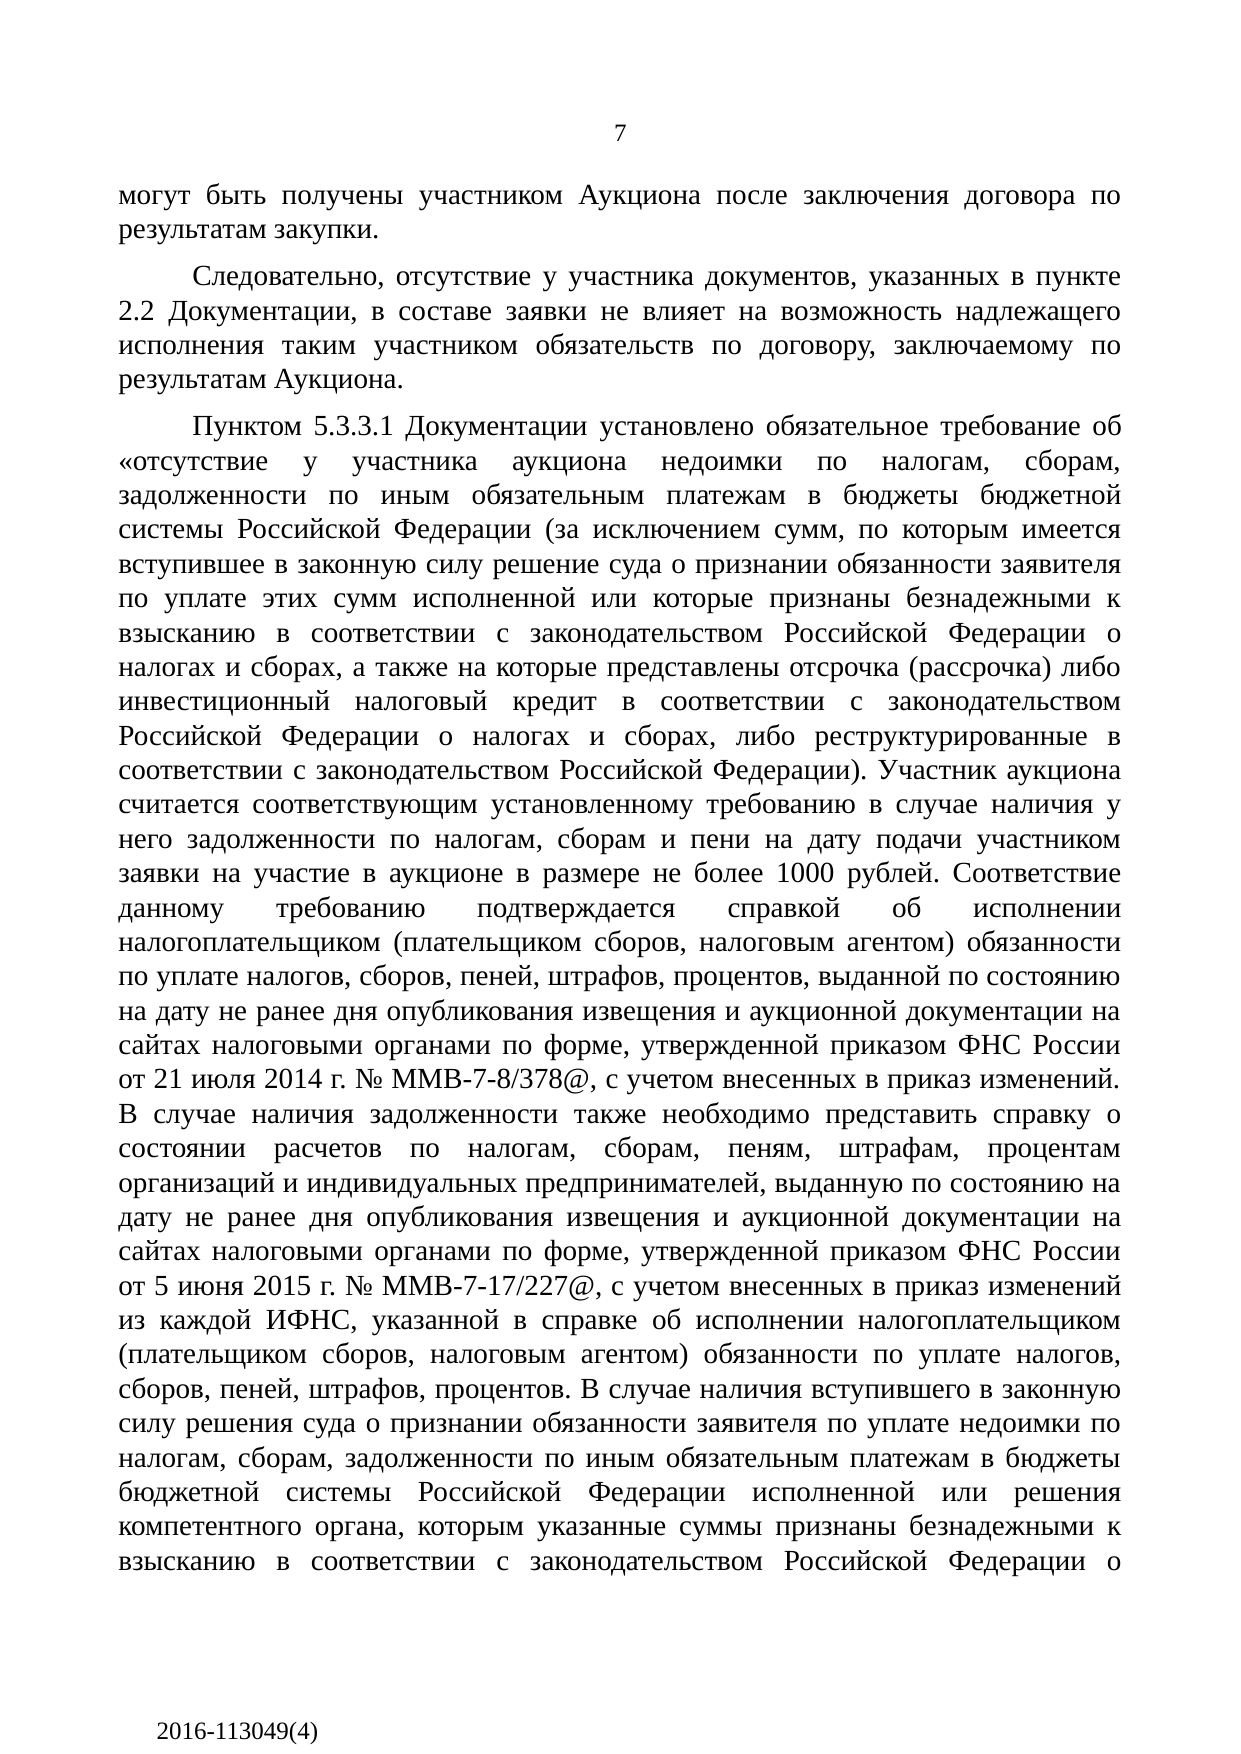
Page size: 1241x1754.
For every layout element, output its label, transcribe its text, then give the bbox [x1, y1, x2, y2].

text Следовательно, отсутствие у участника документов, указанных в пункте 2.2 Документации, в составе заявки не влияет на возможность надлежащего исполнения таким участником обязательств по договору, заключаемому по результатам Аукциона. [118, 258, 1122, 395]
text могут быть получены участником Аукциона после заключения договора по результатам закупки. [118, 176, 1122, 245]
text Пунктом 5.3.3.1 Документации установлено обязательное требование об «отсутствие у участника аукциона недоимки по налогам, сборам, задолженности по иным обязательным платежам в бюджеты бюджетной системы Российской Федерации (за исключением сумм, по которым имеется вступившее в законную силу решение суда о признании обязанности заявителя по уплате этих сумм исполненной или которые признаны безнадежными к взысканию в соответствии с законодательством Российской Федерации о налогах и сборах, а также на которые представлены отсрочка (рассрочка) либо инвестиционный налоговый кредит в соответствии с законодательством Российской Федерации о налогах и сборах, либо реструктурированные в соответствии с законодательством Российской Федерации). Участник аукциона считается соответствующим установленному требованию в случае наличия у него задолженности по налогам, сборам и пени на дату подачи участником заявки на участие в аукционе в размере не более 1000 рублей. Соответствие данному требованию подтверждается справкой об исполнении налогоплательщиком (плательщиком сборов, налоговым агентом) обязанности по уплате налогов, сборов, пеней, штрафов, процентов, выданной по состоянию на дату не ранее дня опубликования извещения и аукционной документации на сайтах налоговыми органами по форме, утвержденной приказом ФНС России от 21 июля 2014 г. № ММВ-7-8/378@, с учетом внесенных в приказ изменений. В случае наличия задолженности также необходимо представить справку о состоянии расчетов по налогам, сборам, пеням, штрафам, процентам организаций и индивидуальных предпринимателей, выданную по состоянию на дату не ранее дня опубликования извещения и аукционной документации на сайтах налоговыми органами по форме, утвержденной приказом ФНС России от 5 июня 2015 г. № ММВ-7-17/227@, с учетом внесенных в приказ изменений из каждой ИФНС, указанной в справке об исполнении налогоплательщиком (плательщиком сборов, налоговым агентом) обязанности по уплате налогов, сборов, пеней, штрафов, процентов. В случае наличия вступившего в законную силу решения суда о признании обязанности заявителя по уплате недоимки по налогам, сборам, задолженности по иным обязательным платежам в бюджеты бюджетной системы Российской Федерации исполненной или решения компетентного органа, которым указанные суммы признаны безнадежными к взысканию в соответствии с законодательством Российской Федерации о [118, 408, 1122, 1576]
